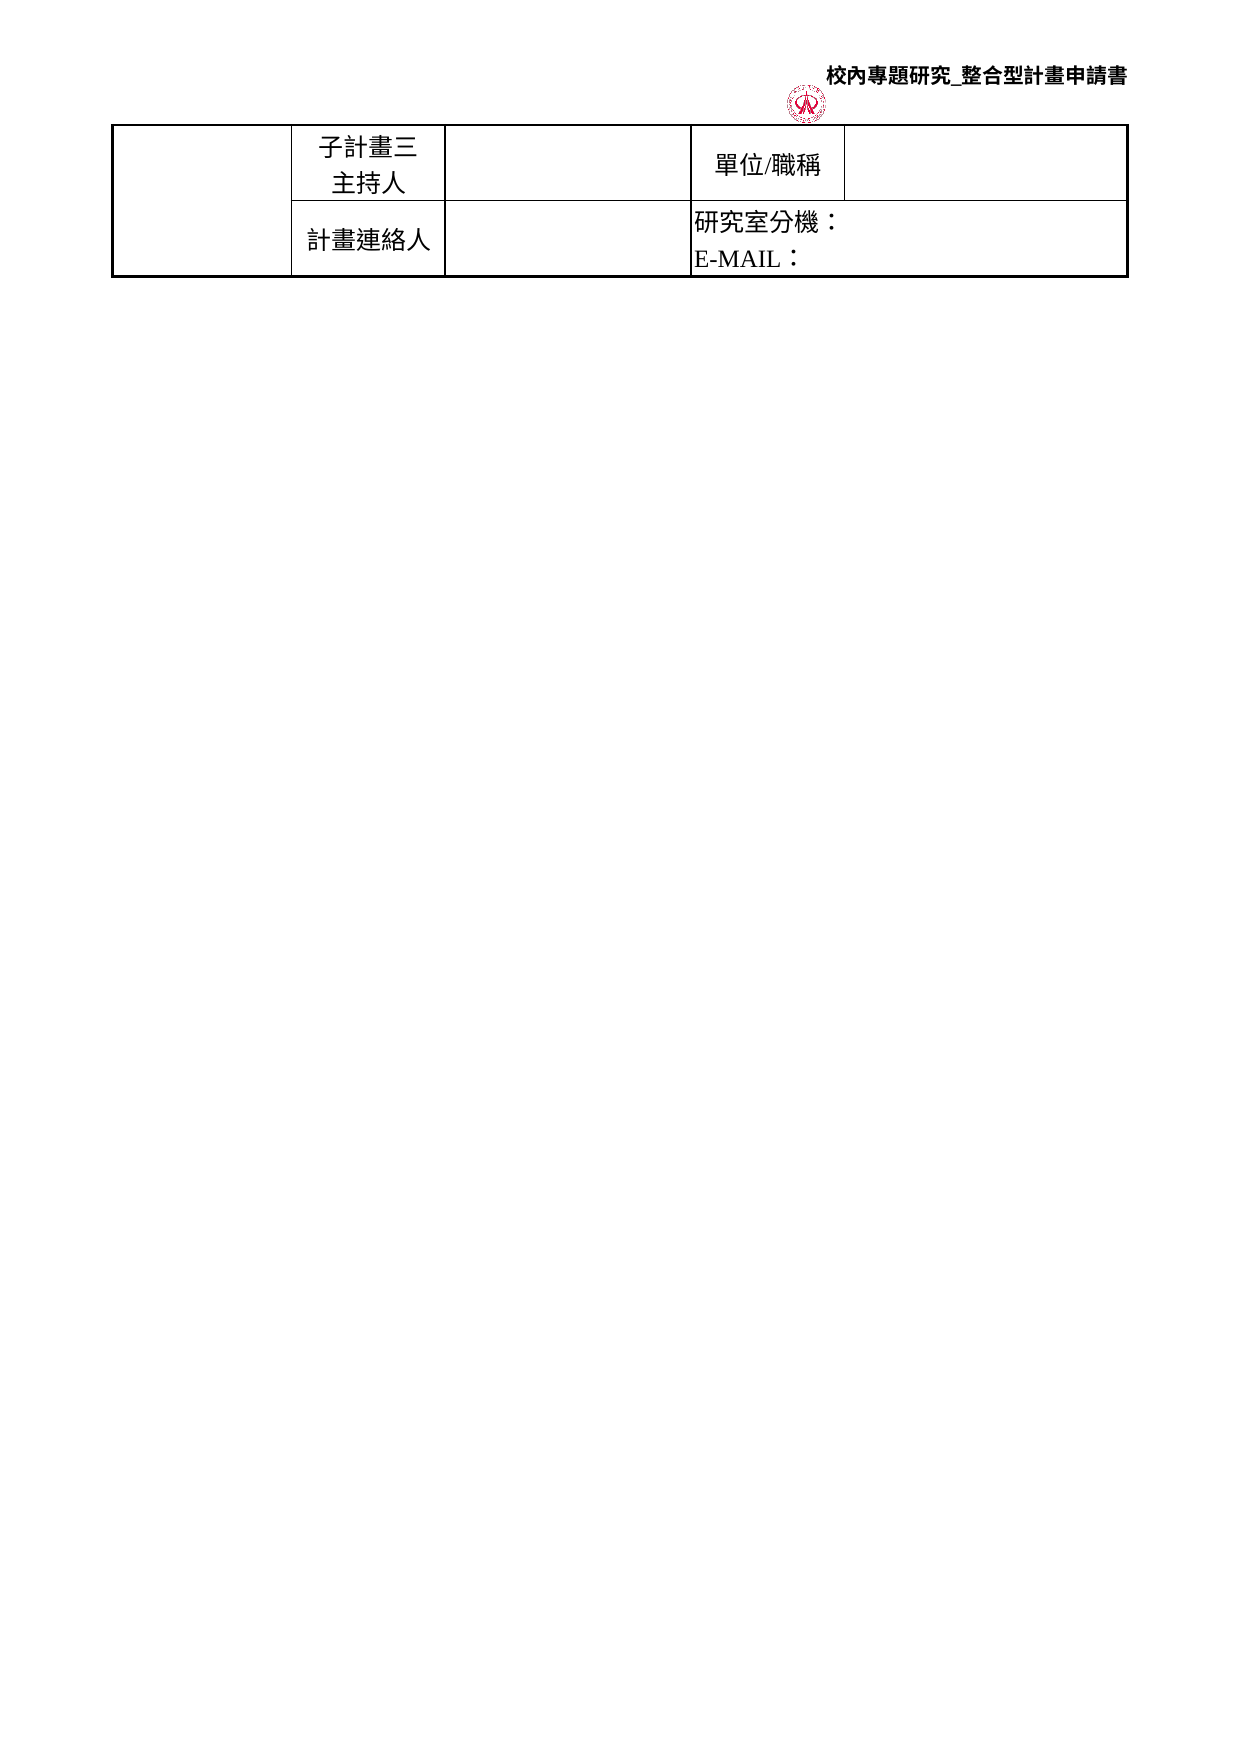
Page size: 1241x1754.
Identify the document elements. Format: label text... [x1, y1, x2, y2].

table_cell [446, 126, 690, 199]
table_cell 單位/職稱 [692, 126, 844, 199]
table_cell 子計畫三 主持人 [292, 126, 444, 199]
table_cell [845, 126, 1126, 199]
table_cell [446, 201, 690, 275]
table_cell 計畫連絡人 [292, 201, 444, 275]
table_cell [114, 126, 291, 275]
table_cell 研究室分機： E-MAIL： [692, 201, 1126, 275]
